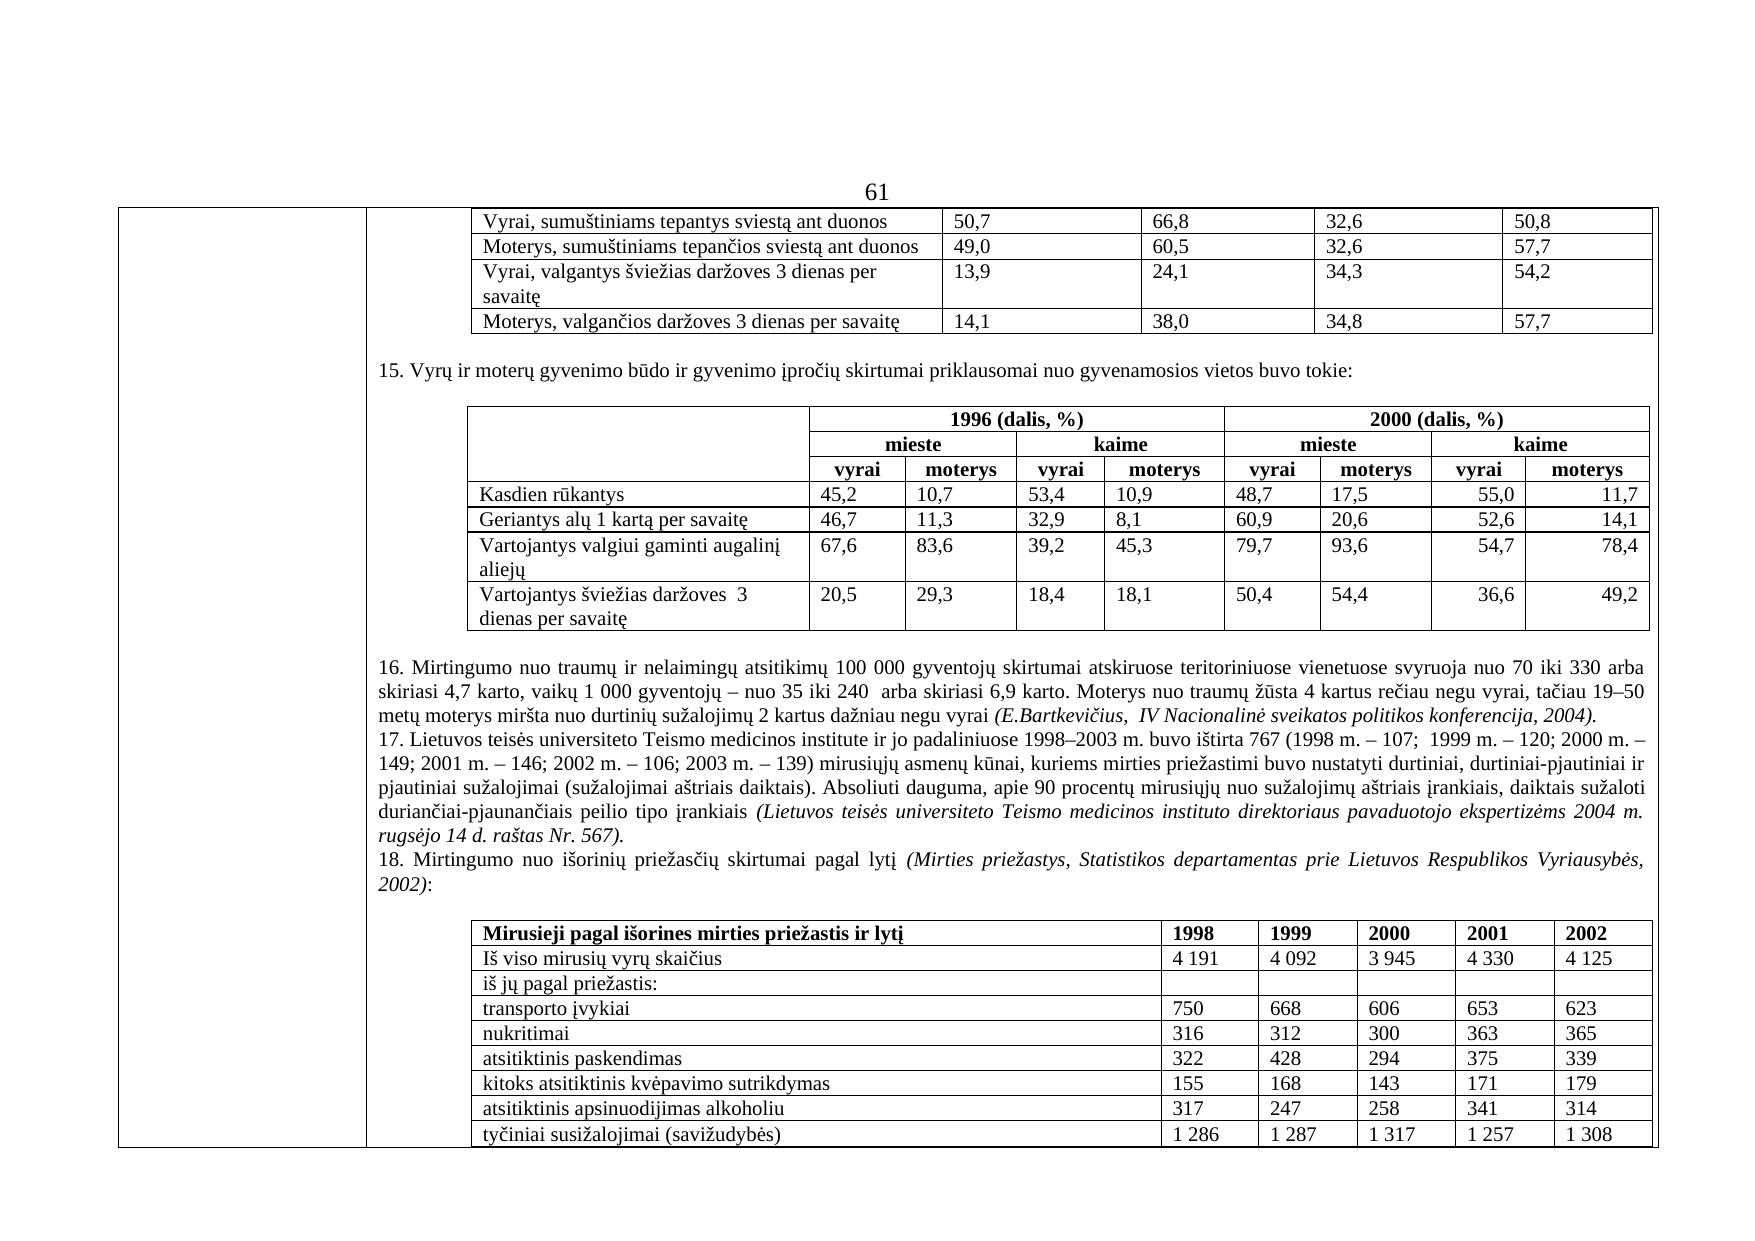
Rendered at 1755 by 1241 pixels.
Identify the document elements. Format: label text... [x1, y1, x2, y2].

table_header 1998 [1162, 921, 1258, 945]
table_cell 294 [1358, 1046, 1455, 1070]
table_cell 11,7 [1526, 482, 1649, 506]
table_cell moterys [1526, 457, 1649, 481]
table_cell atsitiktinis apsinuodijimas alkoholiu [472, 1096, 1161, 1120]
table_cell Moterys, valgančios daržoves 3 dienas per savaitę [472, 309, 942, 333]
table_cell 20,5 [810, 582, 905, 630]
table_header 2000 (dalis, %) [1225, 407, 1649, 431]
table_cell 341 [1456, 1096, 1554, 1120]
table_cell 79,7 [1225, 533, 1320, 581]
table_cell Vyrai, sumuštiniams tepantys sviestą ant duonos [472, 209, 942, 233]
table_cell 34,3 [1315, 260, 1502, 308]
table_cell 29,3 [906, 582, 1016, 630]
table_cell kitoks atsitiktinis kvėpavimo sutrikdymas [472, 1071, 1161, 1095]
table_cell 20,6 [1321, 508, 1431, 531]
table_header 2000 [1358, 921, 1455, 945]
table_cell moterys [1105, 457, 1224, 481]
table_cell 4 191 [1162, 946, 1258, 970]
table_cell vyrai [1225, 457, 1320, 481]
table_cell Vyrai, valgantys šviežias daržoves 3 dienas per savaitę [472, 260, 942, 308]
table_cell [1259, 971, 1357, 995]
table_cell 45,3 [1105, 533, 1224, 581]
table_cell 4 125 [1555, 946, 1652, 970]
table_cell 3 945 [1358, 946, 1455, 970]
table_cell 78,4 [1526, 533, 1649, 581]
table_cell 375 [1456, 1046, 1554, 1070]
table_cell 39,2 [1017, 533, 1104, 581]
table_cell Moterys, sumuštiniams tepančios sviestą ant duonos [472, 234, 942, 258]
table_cell 363 [1456, 1021, 1554, 1045]
table_cell 46,7 [810, 508, 905, 531]
table_cell 57,7 [1503, 234, 1652, 258]
table_cell iš jų pagal priežastis: [472, 971, 1161, 995]
table_cell 38,0 [1142, 309, 1314, 333]
table_cell 60,5 [1142, 234, 1314, 258]
table_cell 36,6 [1432, 582, 1525, 630]
table_cell 314 [1555, 1096, 1652, 1120]
table_cell 10,9 [1105, 482, 1224, 506]
table_cell 32,6 [1315, 234, 1502, 258]
table_cell 93,6 [1321, 533, 1431, 581]
table_cell mieste [810, 432, 1016, 456]
table_cell Vartojantys šviežias daržoves 3 dienas per savaitę [468, 582, 809, 630]
table_cell 50,4 [1225, 582, 1320, 630]
table_cell 18,1 [1105, 582, 1224, 630]
table_cell 750 [1162, 996, 1258, 1020]
table_cell 18,4 [1017, 582, 1104, 630]
table_cell moterys [1321, 457, 1431, 481]
table_cell 258 [1358, 1096, 1455, 1120]
table_cell 155 [1162, 1071, 1258, 1095]
table_cell 13,9 [943, 260, 1141, 308]
table_cell 179 [1555, 1071, 1652, 1095]
table_cell 67,6 [810, 533, 905, 581]
table_cell 4 092 [1259, 946, 1357, 970]
table_cell 1 308 [1555, 1121, 1652, 1146]
table_cell [119, 208, 366, 1147]
table_cell 57,7 [1503, 309, 1652, 333]
table_cell [1555, 971, 1652, 995]
table_cell 11,3 [906, 508, 1016, 531]
table_cell 653 [1456, 996, 1554, 1020]
table_cell 49,2 [1526, 582, 1649, 630]
table_cell 66,8 [1142, 209, 1314, 233]
table_cell vyrai [1432, 457, 1525, 481]
table_header 2001 [1456, 921, 1554, 945]
table_cell 53,4 [1017, 482, 1104, 506]
table_cell 55,0 [1432, 482, 1525, 506]
table_cell 50,8 [1503, 209, 1652, 233]
table_cell kaime [1017, 432, 1224, 456]
table_cell Vartojantys valgiui gaminti augalinį aliejų [468, 533, 809, 581]
table_cell 143 [1358, 1071, 1455, 1095]
table_cell Kasdien rūkantys [468, 482, 809, 506]
table_header 1999 [1259, 921, 1357, 945]
table_cell [1456, 971, 1554, 995]
table_cell 365 [1555, 1021, 1652, 1045]
table_cell 171 [1456, 1071, 1554, 1095]
table_header Mirusieji pagal išorines mirties priežastis ir lytį [472, 921, 1161, 945]
table_cell 300 [1358, 1021, 1455, 1045]
table_cell tyčiniai susižalojimai (savižudybės) [472, 1121, 1161, 1146]
table_cell 339 [1555, 1046, 1652, 1070]
table_header 1996 (dalis, %) [810, 407, 1224, 431]
table_cell atsitiktinis paskendimas [472, 1046, 1161, 1070]
table_cell 32,6 [1315, 209, 1502, 233]
table_cell transporto įvykiai [472, 996, 1161, 1020]
table_cell 54,7 [1432, 533, 1525, 581]
table_cell mieste [1225, 432, 1431, 456]
table_cell 623 [1555, 996, 1652, 1020]
table_cell [1162, 971, 1258, 995]
table_cell 49,0 [943, 234, 1141, 258]
table_header 2002 [1555, 921, 1652, 945]
table_cell 14,1 [943, 309, 1141, 333]
table_cell kaime [1432, 432, 1649, 456]
table_cell 32,9 [1017, 508, 1104, 531]
table_cell 668 [1259, 996, 1357, 1020]
table_cell 606 [1358, 996, 1455, 1020]
table_cell 15. Vyrų ir moterų gyvenimo būdo ir gyvenimo įpročių skirtumai priklausomai nuo gyvenamosios vietos buvo tokie: 16. Mirtingumo nuo traumų ir nelaimingų atsitikimų 100 000 gyventojų skirtumai atskiruose teritoriniuose vienetuose svyruoja nuo 70 iki 330 arba skiriasi 4,7 karto, vaikų 1 000 gyventojų – nuo 35 iki 240 arba skiriasi 6,9 karto. Moterys nuo traumų žūsta 4 kartus rečiau negu vyrai, tačiau 19–50 metų moterys miršta nuo durtinių sužalojimų 2 kartus dažniau negu vyrai (E.Bartkevičius, IV Nacionalinė sveikatos politikos konferencija, 2004). 17. Lietuvos teisės universiteto Teismo medicinos institute ir jo padaliniuose 1998–2003 m. buvo ištirta 767 (1998 m. – 107; 1999 m. – 120; 2000 m. – 149; 2001 m. – 146; 2002 m. – 106; 2003 m. – 139) mirusiųjų asmenų kūnai, kuriems mirties priežastimi buvo nustatyti durtiniai, durtiniai-pjautiniai ir pjautiniai sužalojimai (sužalojimai aštriais daiktais). Absoliuti dauguma, apie 90 procentų mirusiųjų nuo sužalojimų aštriais įrankiais, daiktais sužaloti duriančiai-pjaunančiais peilio tipo įrankiais (Lietuvos teisės universiteto Teismo medicinos instituto direktoriaus pavaduotojo ekspertizėms 2004 m. rugsėjo 14 d. raštas Nr. 567). 18. Mirtingumo nuo išorinių priežasčių skirtumai pagal lytį (Mirties priežastys, Statistikos departamentas prie Lietuvos Respublikos Vyriausybės, 2002): [367, 208, 1658, 1147]
table_cell 317 [1162, 1096, 1258, 1120]
table_cell 48,7 [1225, 482, 1320, 506]
table_cell 34,8 [1315, 309, 1502, 333]
table_cell 54,4 [1321, 582, 1431, 630]
table_cell moterys [906, 457, 1016, 481]
table_cell 8,1 [1105, 508, 1224, 531]
table_header [468, 407, 809, 481]
table_cell vyrai [810, 457, 905, 481]
table_cell 60,9 [1225, 508, 1320, 531]
table_cell [1358, 971, 1455, 995]
table_cell 316 [1162, 1021, 1258, 1045]
table_cell nukritimai [472, 1021, 1161, 1045]
table_cell 312 [1259, 1021, 1357, 1045]
table_cell 14,1 [1526, 508, 1649, 531]
table_cell 168 [1259, 1071, 1357, 1095]
table_cell 10,7 [906, 482, 1016, 506]
table_cell 54,2 [1503, 260, 1652, 308]
table_cell Geriantys alų 1 kartą per savaitę [468, 508, 809, 531]
table_cell 428 [1259, 1046, 1357, 1070]
table_cell 247 [1259, 1096, 1357, 1120]
table_cell 1 317 [1358, 1121, 1455, 1146]
table_cell vyrai [1017, 457, 1104, 481]
table_cell 322 [1162, 1046, 1258, 1070]
table_cell 1 286 [1162, 1121, 1258, 1146]
table_cell 24,1 [1142, 260, 1314, 308]
table_cell 17,5 [1321, 482, 1431, 506]
table_cell 50,7 [943, 209, 1141, 233]
table_cell 52,6 [1432, 508, 1525, 531]
table_cell 1 257 [1456, 1121, 1554, 1146]
table_cell 45,2 [810, 482, 905, 506]
table_cell 83,6 [906, 533, 1016, 581]
table_cell Iš viso mirusių vyrų skaičius [472, 946, 1161, 970]
table_cell 1 287 [1259, 1121, 1357, 1146]
table_cell 4 330 [1456, 946, 1554, 970]
